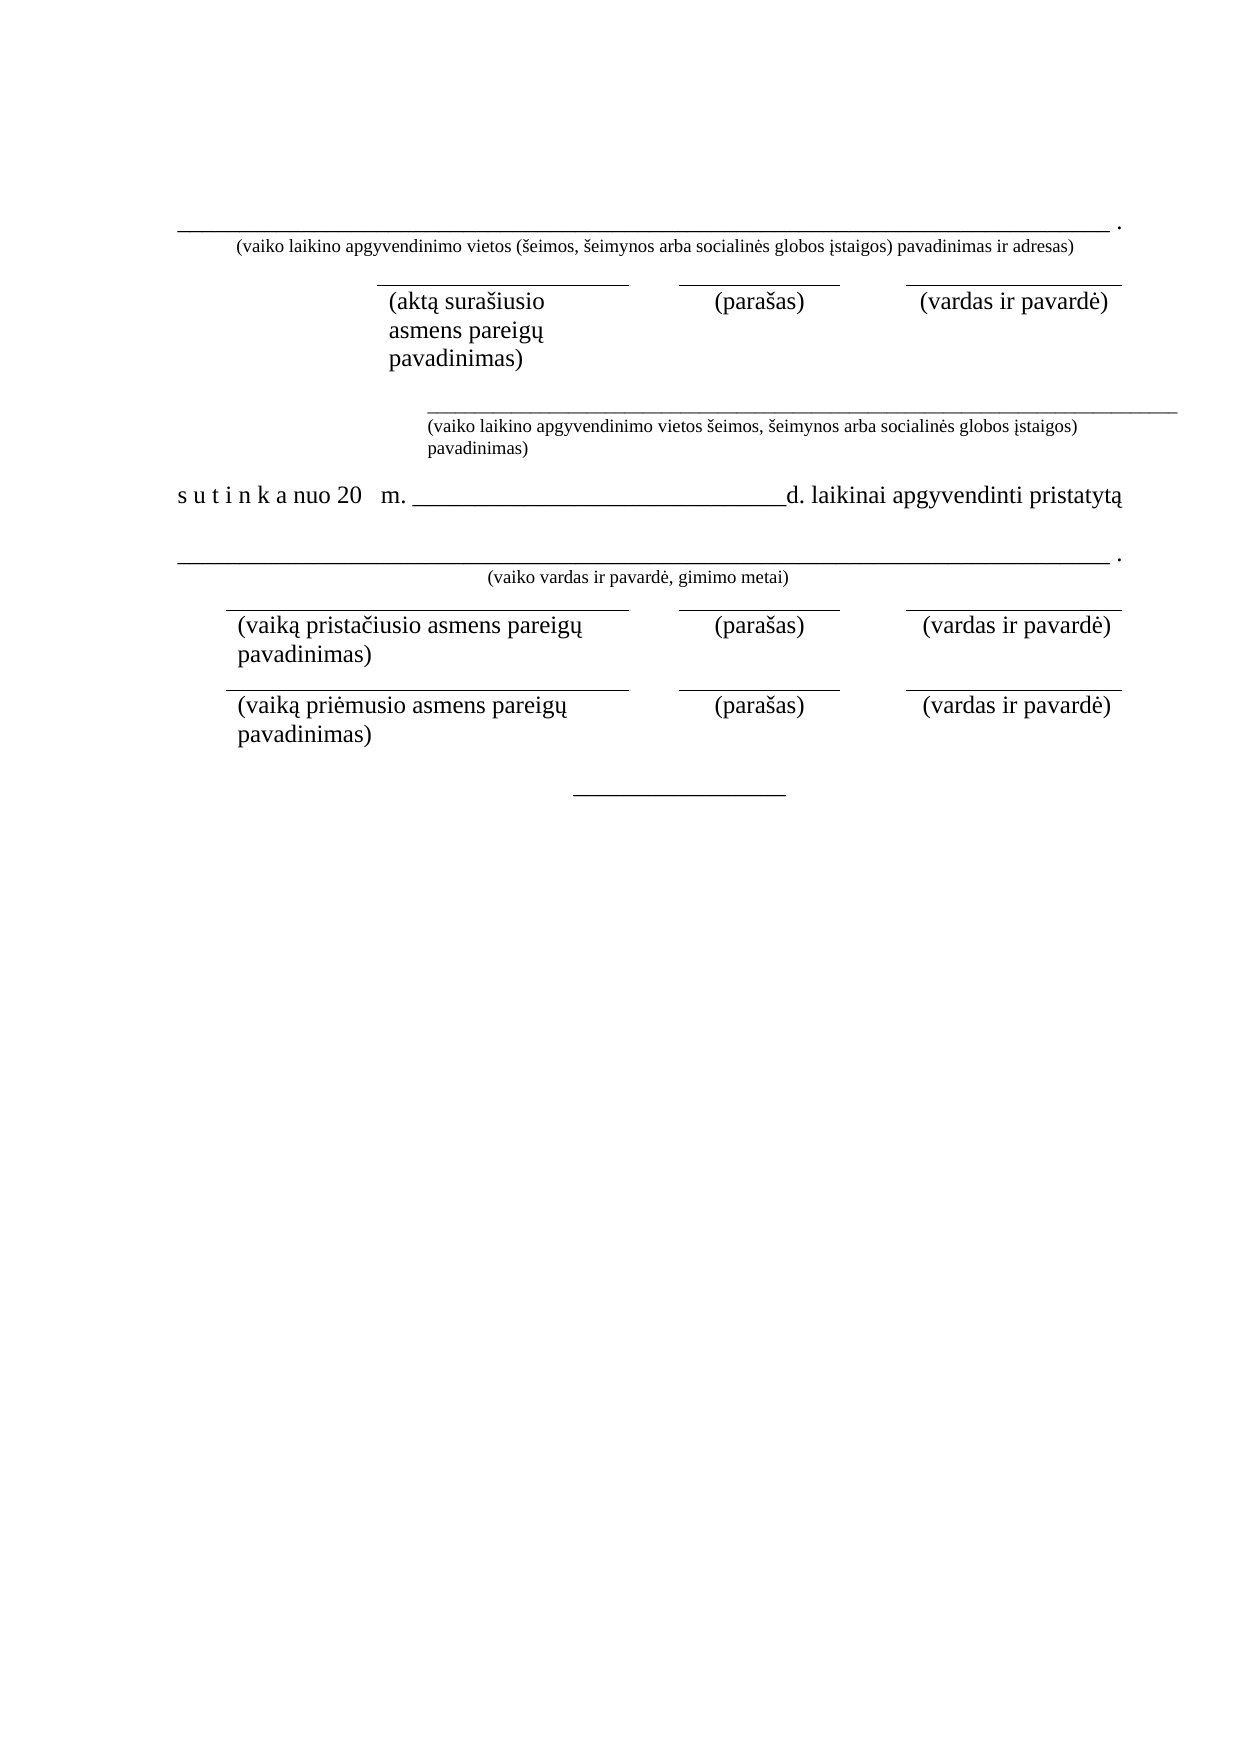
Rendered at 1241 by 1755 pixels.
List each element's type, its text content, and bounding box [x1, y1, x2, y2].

table_header [840, 285, 906, 372]
text (vaiko laikino apgyvendinimo vietos (šeimos, šeimynos arba socialinės globos įstaigos) pavadinimas ir adresas) [177, 235, 1181, 256]
table_header [177, 285, 377, 372]
table_header [629, 285, 679, 372]
text _________________ [177, 770, 1181, 798]
table_header [840, 610, 906, 668]
text (vaiko vardas ir pavardė, gimimo metai) [177, 566, 1181, 588]
table_header (vardas ir pavardė) [906, 691, 1122, 748]
table_header (vaiką pristačiusio asmens pareigų pavadinimas) [226, 611, 629, 668]
text s u t i n k a nuo 20 m. d. laikinai apgyvendinti pristatytą [177, 480, 1181, 509]
text ________________________________________________________________________________ [427, 394, 1181, 415]
table_header (parašas) [679, 286, 839, 372]
table_header (vaiką priėmusio asmens pareigų pavadinimas) [226, 691, 629, 748]
table_header (vardas ir pavardė) [906, 286, 1122, 372]
table_header (parašas) [679, 691, 839, 748]
table_header [177, 690, 226, 748]
table_header (vardas ir pavardė) [906, 611, 1122, 668]
text (vaiko laikino apgyvendinimo vietos šeimos, šeimynos arba socialinės globos įstaigos) pavadinimas) [427, 415, 1181, 458]
table_header [629, 690, 679, 748]
table_header [840, 690, 906, 748]
table_header (parašas) [679, 611, 839, 668]
text _ . [177, 206, 1181, 235]
table_header (aktą surašiusio asmens pareigų pavadinimas) [377, 286, 629, 372]
text _ . [177, 538, 1181, 566]
table_header [177, 610, 226, 668]
table_header [629, 610, 679, 668]
